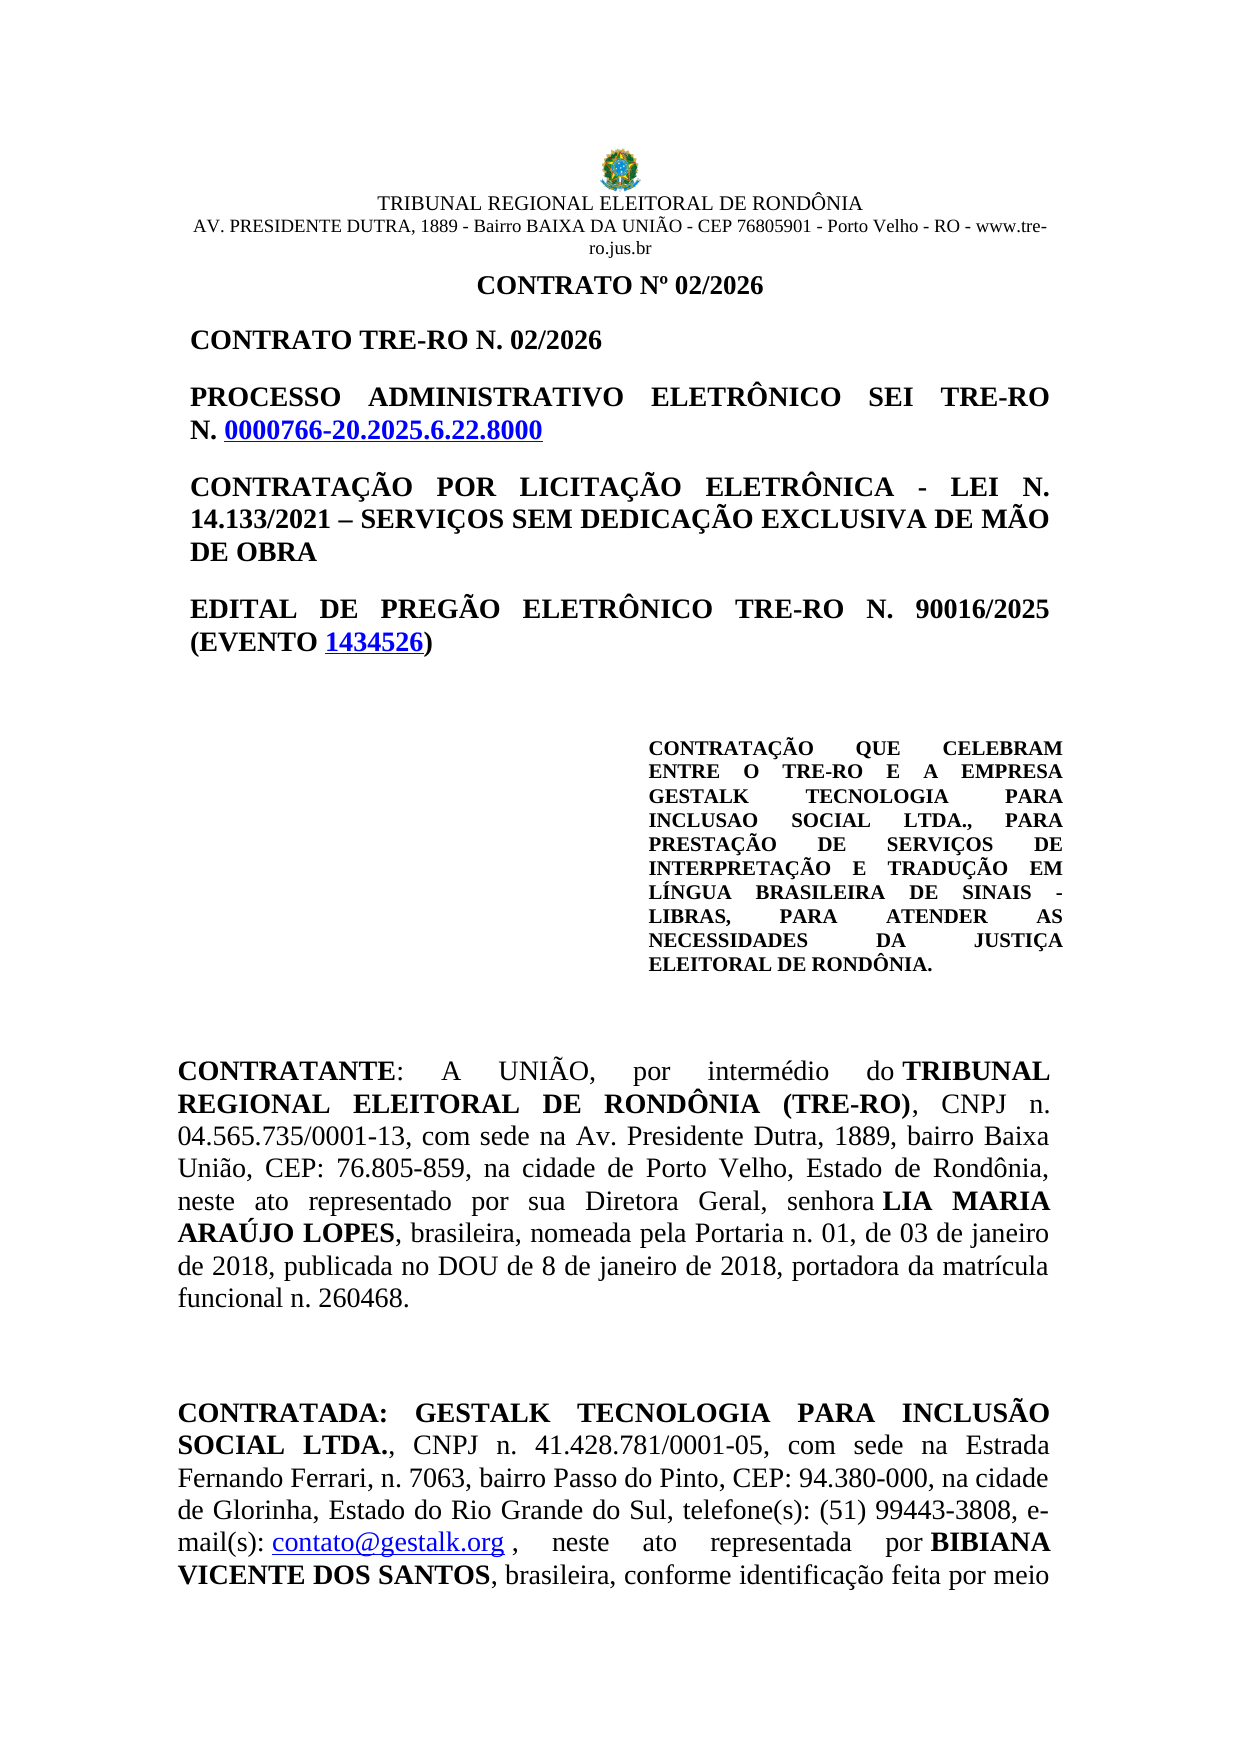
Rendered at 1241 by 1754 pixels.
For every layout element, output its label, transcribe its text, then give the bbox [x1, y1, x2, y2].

text CONTRATO TRE-RO N. 02/2026 [190, 323, 1051, 355]
text EDITAL DE PREGÃO ELETRÔNICO TRE-RO N. 90016/2025 (EVENTO 1434526) [190, 592, 1051, 657]
text CONTRATAÇÃO QUE CELEBRAM ENTRE O TRE-RO E A EMPRESA GESTALK TECNOLOGIA PARA INCLUSAO SOCIAL LTDA., PARA PRESTAÇÃO DE SERVIÇOS DE INTERPRETAÇÃO E TRADUÇÃO EM LÍNGUA BRASILEIRA DE SINAIS - LIBRAS, PARA ATENDER AS NECESSIDADES DA JUSTIÇA ELEITORAL DE RONDÔNIA. [648, 735, 1063, 976]
text CONTRATANTE: A UNIÃO, por intermédio do TRIBUNAL REGIONAL ELEITORAL DE RONDÔNIA (TRE-RO), CNPJ n. 04.565.735/0001-13, com sede na Av. Presidente Dutra, 1889, bairro Baixa União, CEP: 76.805-859, na cidade de Porto Velho, Estado de Rondônia, neste ato representado por sua Diretora Geral, senhora LIA MARIA ARAÚJO LOPES, brasileira, nomeada pela Portaria n. 01, de 03 de janeiro de 2018, publicada no DOU de 8 de janeiro de 2018, portadora da matrícula funcional n. 260468. [177, 1054, 1051, 1313]
text Contrato Nº 02/2026 [177, 269, 1063, 300]
text CONTRATAÇÃO POR LICITAÇÃO ELETRÔNICA - LEI N. 14.133/2021 – SERVIÇOS SEM DEDICAÇÃO EXCLUSIVA DE MÃO DE OBRA [190, 470, 1051, 567]
text CONTRATADA: GESTALK TECNOLOGIA PARA INCLUSÃO SOCIAL LTDA., CNPJ n. 41.428.781/0001-05, com sede na Estrada Fernando Ferrari, n. 7063, bairro Passo do Pinto, CEP: 94.380-000, na cidade de Glorinha, Estado do Rio Grande do Sul, telefone(s): (51) 99443-3808, e-mail(s): contato@gestalk.org , neste ato representada por BIBIANA VICENTE DOS SANTOS, brasileira, conforme identificação feita por meio [177, 1396, 1051, 1590]
text AV. PRESIDENTE DUTRA, 1889 - Bairro BAIXA DA UNIÃO - CEP 76805901 - Porto Velho - RO - www.tre-ro.jus.br [177, 215, 1063, 258]
text PROCESSO ADMINISTRATIVO ELETRÔNICO SEI TRE-RO N. 0000766-20.2025.6.22.8000 [190, 380, 1051, 445]
text TRIBUNAL REGIONAL ELEITORAL DE RONDÔNIA [177, 191, 1063, 215]
